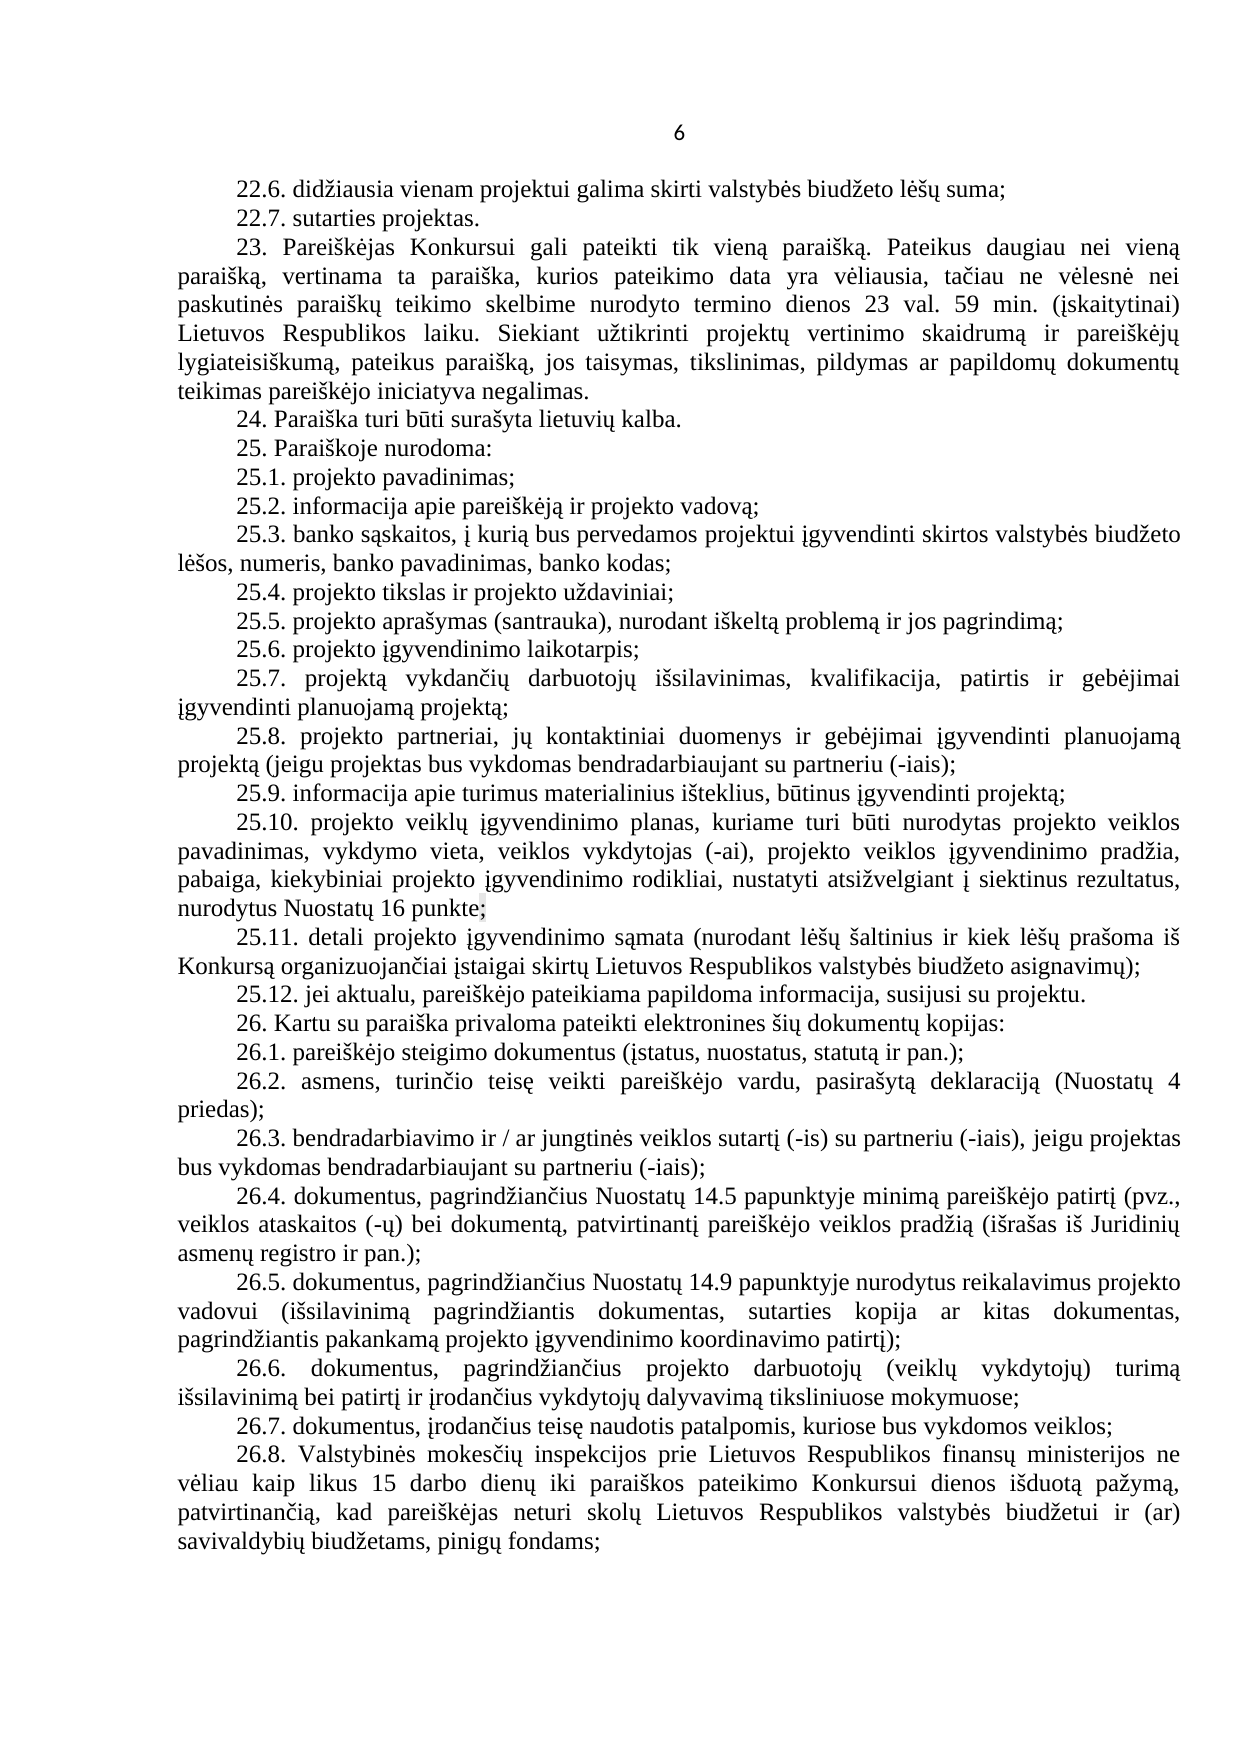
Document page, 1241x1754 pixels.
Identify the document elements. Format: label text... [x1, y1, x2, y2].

text 25.11. detali projekto įgyvendinimo sąmata (nurodant lėšų šaltinius ir kiek lėšų prašoma iš Konkursą organizuojančiai įstaigai skirtų Lietuvos Respublikos valstybės biudžeto asignavimų); [177, 922, 1181, 979]
text 25.5. projekto aprašymas (santrauka), nurodant iškeltą problemą ir jos pagrindimą; [177, 606, 1181, 634]
text 25.6. projekto įgyvendinimo laikotarpis; [177, 634, 1181, 663]
text 26.7. dokumentus, įrodančius teisę naudotis patalpomis, kuriose bus vykdomos veiklos; [177, 1411, 1181, 1439]
text 25.7. projektą vykdančių darbuotojų išsilavinimas, kvalifikacija, patirtis ir gebėjimai įgyvendinti planuojamą projektą; [177, 663, 1181, 721]
text 25. Paraiškoje nurodoma: [177, 433, 1181, 462]
text 22.6. didžiausia vienam projektui galima skirti valstybės biudžeto lėšų suma; [177, 174, 1181, 203]
text 26.1. pareiškėjo steigimo dokumentus (įstatus, nuostatus, statutą ir pan.); [177, 1037, 1181, 1066]
text 24. Paraiška turi būti surašyta lietuvių kalba. [177, 404, 1181, 433]
text 25.10. projekto veiklų įgyvendinimo planas, kuriame turi būti nurodytas projekto veiklos pavadinimas, vykdymo vieta, veiklos vykdytojas (-ai), projekto veiklos įgyvendinimo pradžia, pabaiga, kiekybiniai projekto įgyvendinimo rodikliai, nustatyti atsižvelgiant į siektinus rezultatus, nurodytus Nuostatų 16 punkte; [177, 807, 1181, 922]
text 25.4. projekto tikslas ir projekto uždaviniai; [177, 577, 1181, 606]
text 26. Kartu su paraiška privaloma pateikti elektronines šių dokumentų kopijas: [177, 1008, 1181, 1037]
text 25.9. informacija apie turimus materialinius išteklius, būtinus įgyvendinti projektą; [177, 778, 1181, 807]
text 25.1. projekto pavadinimas; [177, 462, 1181, 491]
text 26.4. dokumentus, pagrindžiančius Nuostatų 14.5 papunktyje minimą pareiškėjo patirtį (pvz., veiklos ataskaitos (-ų) bei dokumentą, patvirtinantį pareiškėjo veiklos pradžią (išrašas iš Juridinių asmenų registro ir pan.); [177, 1181, 1181, 1267]
text 23. Pareiškėjas Konkursui gali pateikti tik vieną paraišką. Pateikus daugiau nei vieną paraišką, vertinama ta paraiška, kurios pateikimo data yra vėliausia, tačiau ne vėlesnė nei paskutinės paraiškų teikimo skelbime nurodyto termino dienos 23 val. 59 min. (įskaitytinai) Lietuvos Respublikos laiku. Siekiant užtikrinti projektų vertinimo skaidrumą ir pareiškėjų lygiateisiškumą, pateikus paraišką, jos taisymas, tikslinimas, pildymas ar papildomų dokumentų teikimas pareiškėjo iniciatyva negalimas. [177, 232, 1181, 404]
text 26.8. Valstybinės mokesčių inspekcijos prie Lietuvos Respublikos finansų ministerijos ne vėliau kaip likus 15 darbo dienų iki paraiškos pateikimo Konkursui dienos išduotą pažymą, patvirtinančią, kad pareiškėjas neturi skolų Lietuvos Respublikos valstybės biudžetui ir (ar) savivaldybių biudžetams, pinigų fondams; [177, 1439, 1181, 1554]
text 25.3. banko sąskaitos, į kurią bus pervedamos projektui įgyvendinti skirtos valstybės biudžeto lėšos, numeris, banko pavadinimas, banko kodas; [177, 519, 1181, 577]
text 22.7. sutarties projektas. [177, 203, 1181, 232]
text 26.5. dokumentus, pagrindžiančius Nuostatų 14.9 papunktyje nurodytus reikalavimus projekto vadovui (išsilavinimą pagrindžiantis dokumentas, sutarties kopija ar kitas dokumentas, pagrindžiantis pakankamą projekto įgyvendinimo koordinavimo patirtį); [177, 1267, 1181, 1353]
text 25.2. informacija apie pareiškėją ir projekto vadovą; [177, 491, 1181, 519]
text 26.2. asmens, turinčio teisę veikti pareiškėjo vardu, pasirašytą deklaraciją (Nuostatų 4 priedas); [177, 1066, 1181, 1123]
text 25.8. projekto partneriai, jų kontaktiniai duomenys ir gebėjimai įgyvendinti planuojamą projektą (jeigu projektas bus vykdomas bendradarbiaujant su partneriu (-iais); [177, 721, 1181, 778]
text 26.3. bendradarbiavimo ir / ar jungtinės veiklos sutartį (-is) su partneriu (-iais), jeigu projektas bus vykdomas bendradarbiaujant su partneriu (-iais); [177, 1123, 1181, 1181]
text 26.6. dokumentus, pagrindžiančius projekto darbuotojų (veiklų vykdytojų) turimą išsilavinimą bei patirtį ir įrodančius vykdytojų dalyvavimą tiksliniuose mokymuose; [177, 1353, 1181, 1411]
text 25.12. jei aktualu, pareiškėjo pateikiama papildoma informacija, susijusi su projektu. [177, 979, 1181, 1008]
